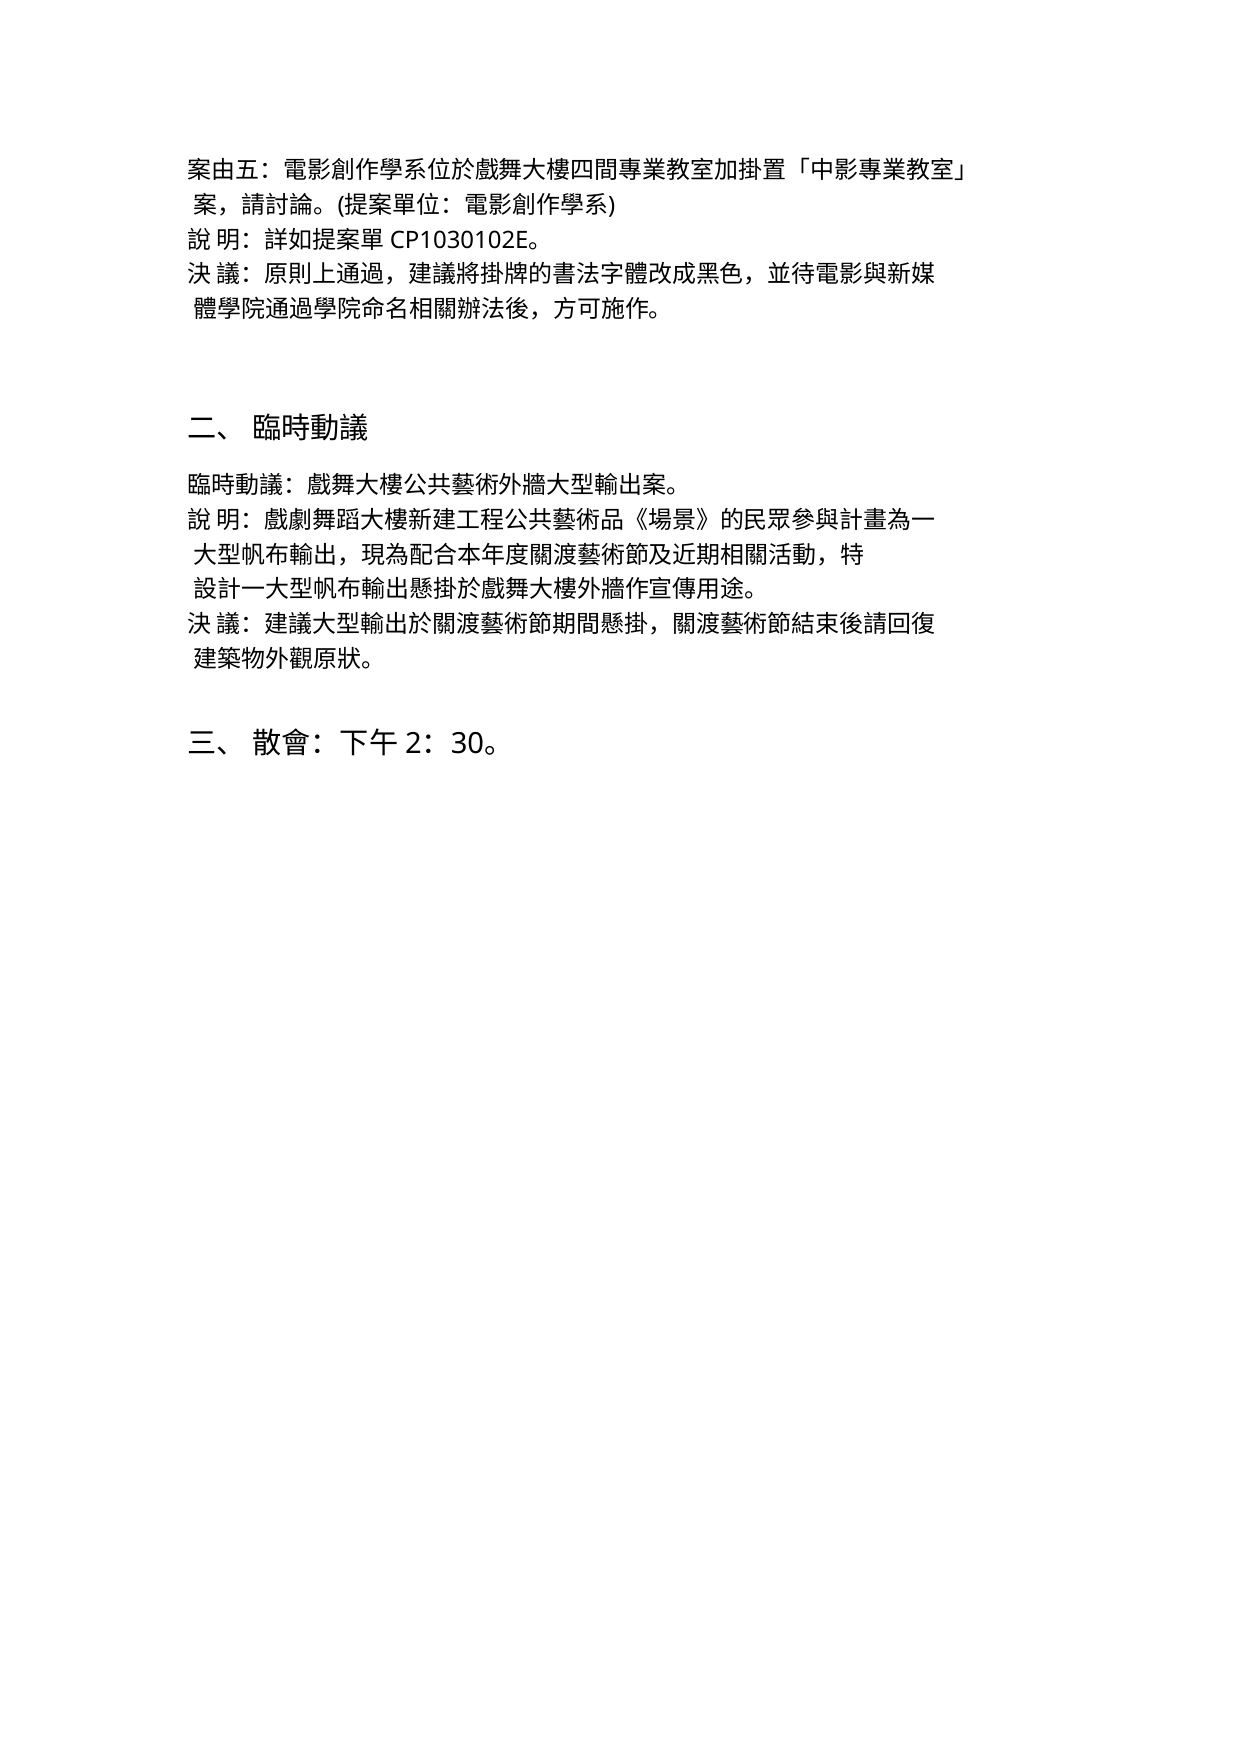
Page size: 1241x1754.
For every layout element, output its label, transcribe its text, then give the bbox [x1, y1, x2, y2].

text 二、 臨時動議 [187, 405, 476, 447]
text 設計一大型帆布輸出懸掛於戲舞大樓外牆作宣傳用途。 [187, 570, 1116, 605]
text 體學院通過學院命名相關辦法後，方可施作。 [187, 290, 1141, 324]
text 建築物外觀原狀。 [187, 639, 1116, 674]
text 大型帆布輸出，現為配合本年度關渡藝術節及近期相關活動，特 [187, 535, 1116, 570]
text 案由五：電影創作學系位於戲舞大樓四間專業教室加掛置「中影專業教室」 [187, 151, 1141, 186]
text 決 議：原則上通過，建議將掛牌的書法字體改成黑色，並待電影與新媒 [187, 255, 1141, 290]
text 說 明：戲劇舞蹈大樓新建工程公共藝術品《場景》的民眾參與計畫為一 [187, 501, 1116, 535]
text 決 議：建議大型輸出於關渡藝術節期間懸掛，關渡藝術節結束後請回復 [187, 605, 1116, 639]
text 臨時動議：戲舞大樓公共藝術外牆大型輸出案。 [187, 466, 1116, 501]
text 說 明：詳如提案單 CP1030102E。 [187, 220, 1141, 255]
text 案，請討論。(提案單位：電影創作學系) [187, 186, 1141, 220]
text 三、 散會：下午 2：30。 [187, 720, 635, 762]
